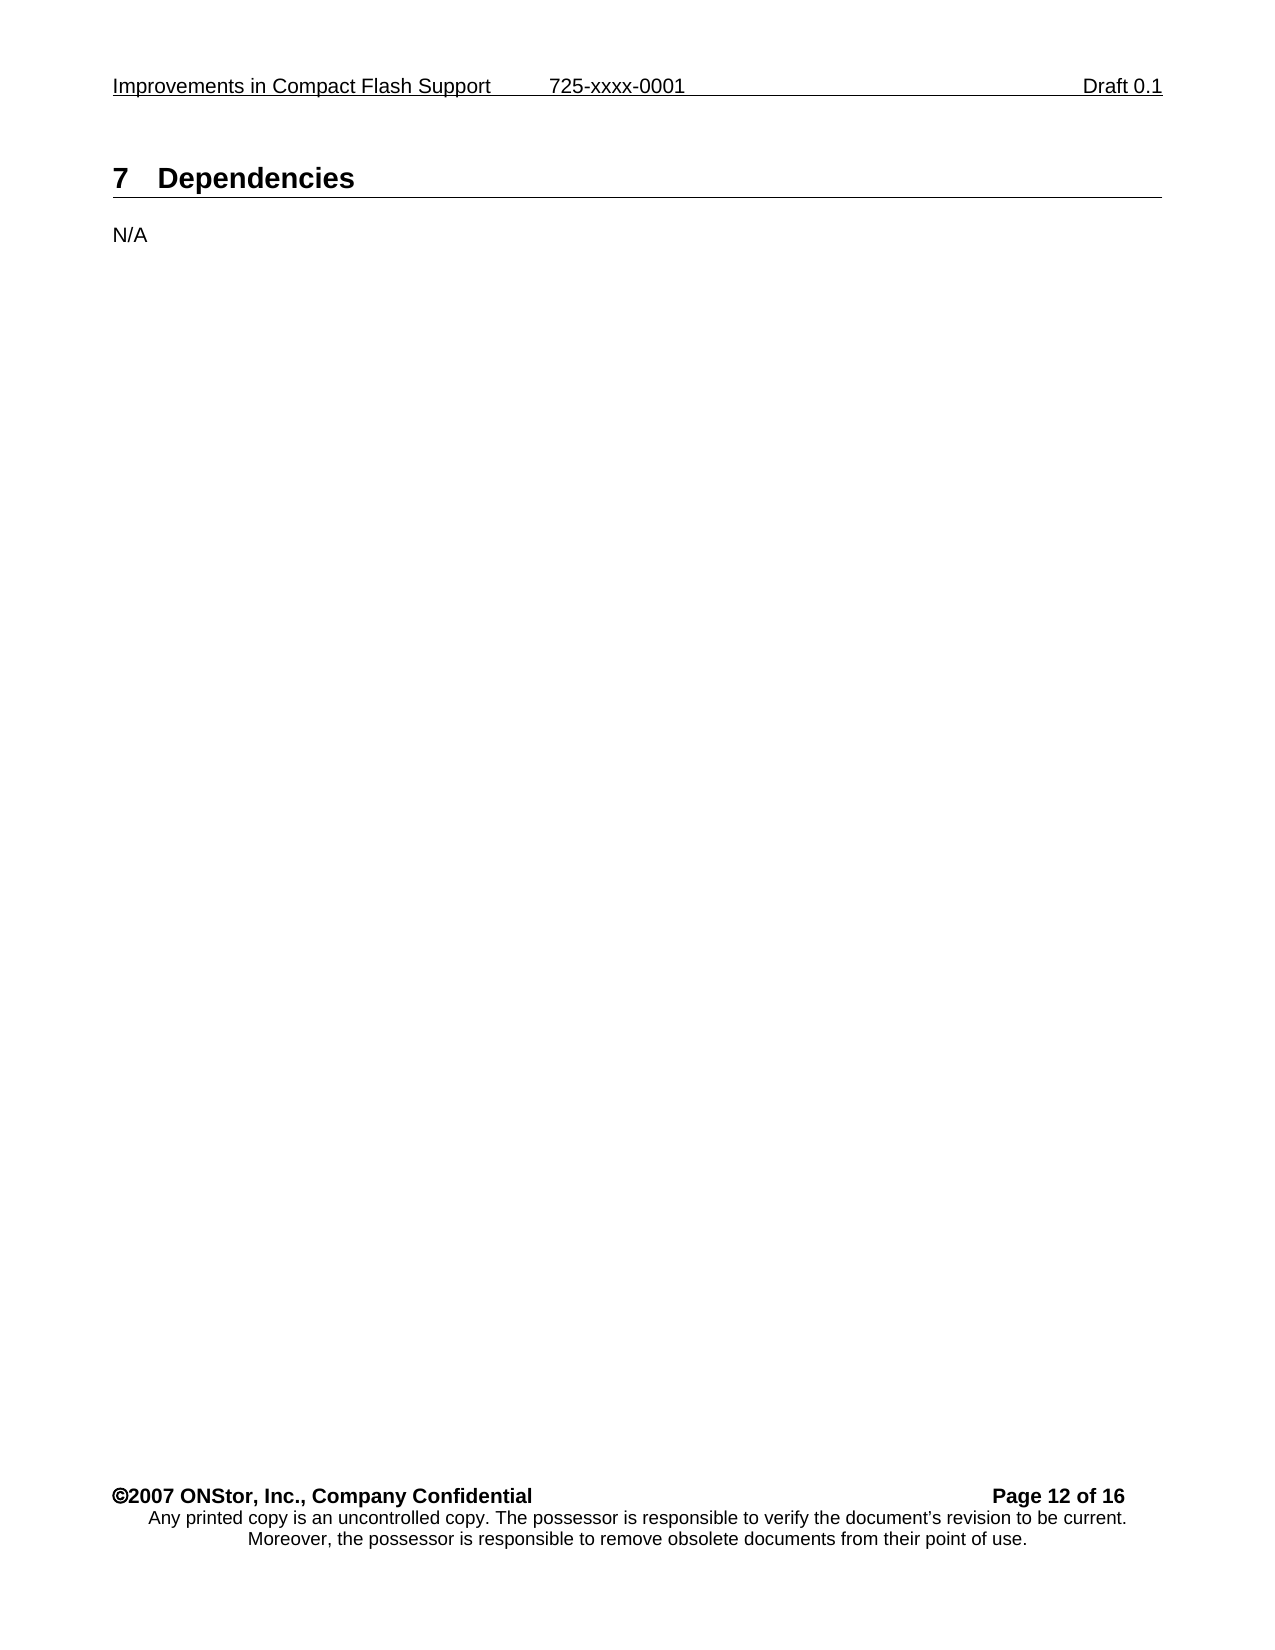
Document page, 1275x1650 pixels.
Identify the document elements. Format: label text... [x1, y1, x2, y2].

text N/A [112, 223, 1162, 246]
subtitle Dependencies [112, 162, 1162, 198]
